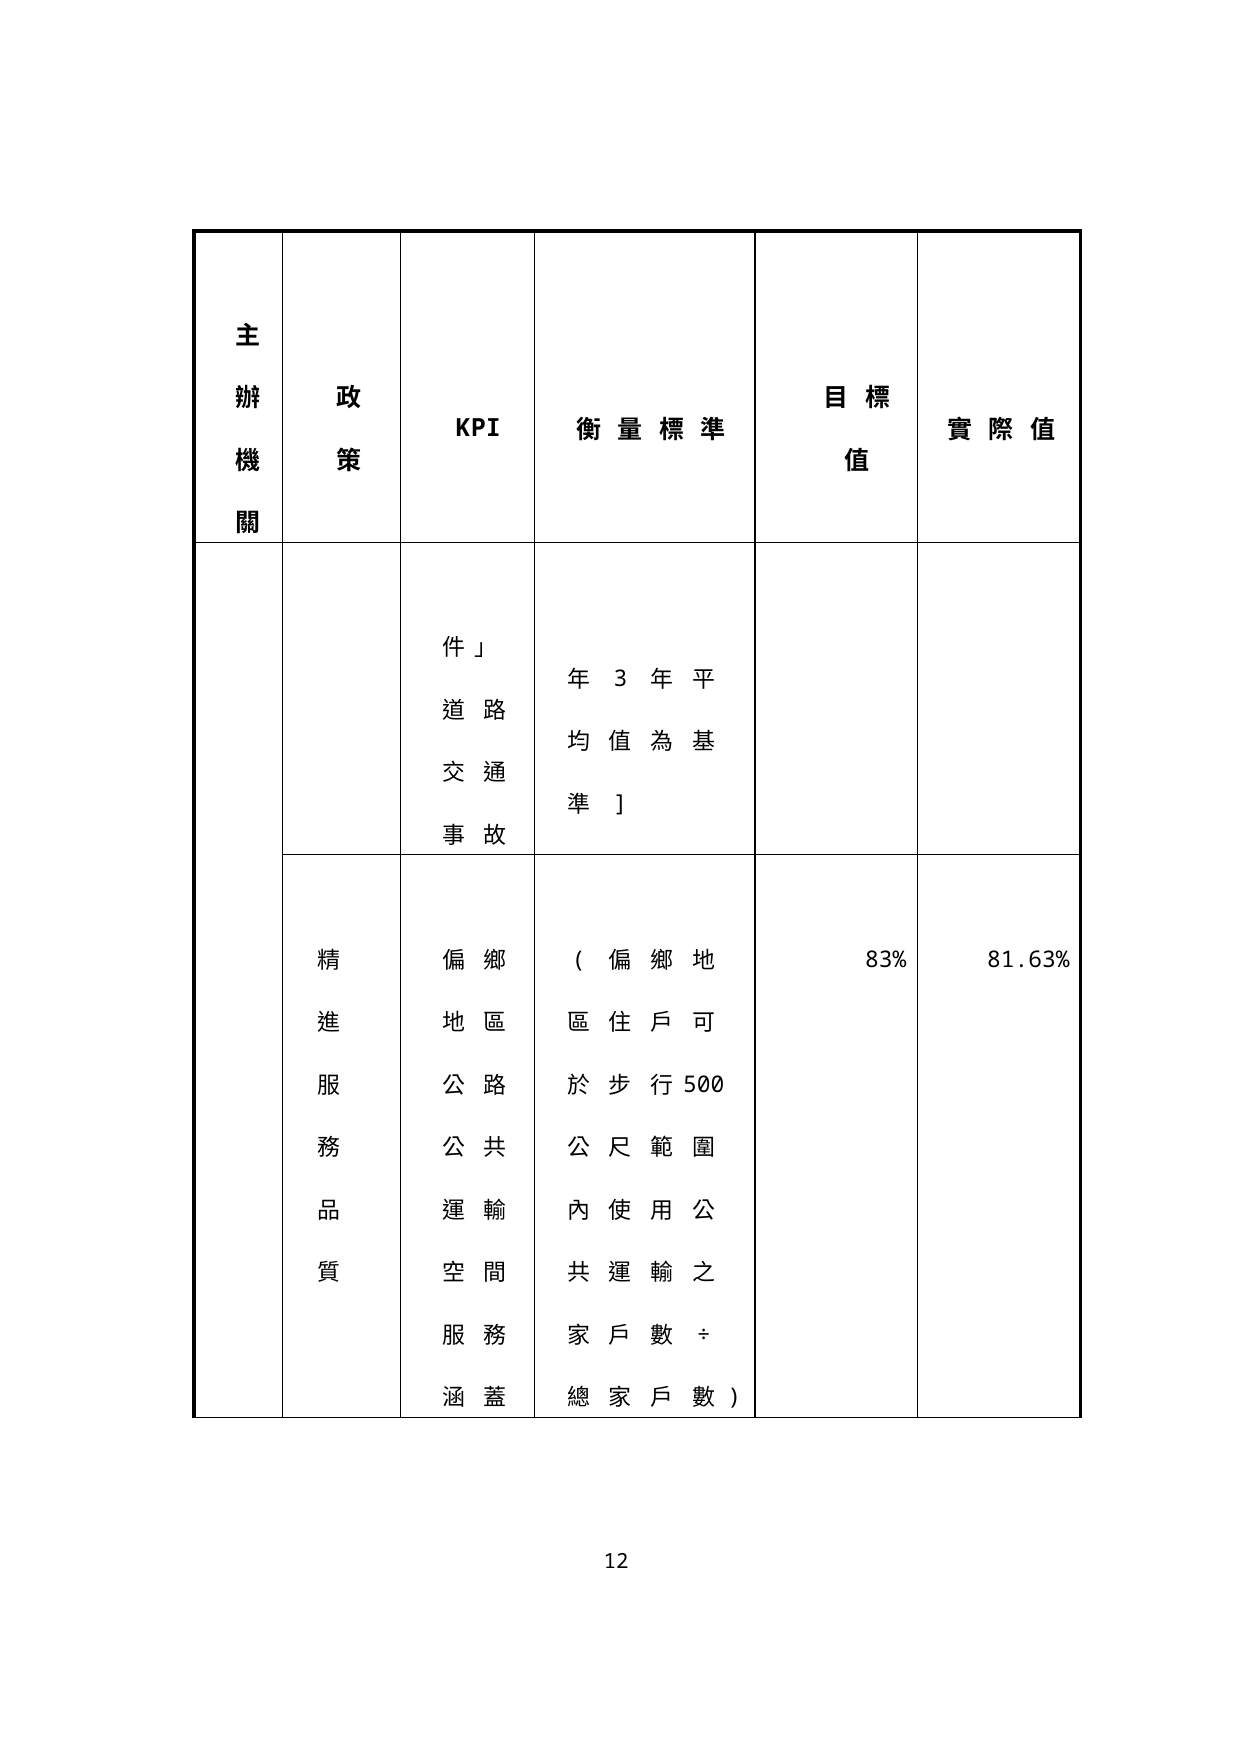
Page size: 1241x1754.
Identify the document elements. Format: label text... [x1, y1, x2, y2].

table_cell [918, 543, 1079, 854]
table_header KPI [401, 233, 534, 542]
table_header 實際值 [918, 233, 1079, 542]
table_cell 偏鄉地區公路公共運輸空間服務涵蓋 [401, 855, 534, 1417]
table_header 衡量標準 [535, 233, 754, 542]
table_header 政策 [283, 233, 400, 542]
table_header 目標值 [756, 233, 917, 542]
table_cell [756, 543, 917, 854]
table_cell 年3年平均值為基準] [535, 543, 754, 854]
table_header 主辦 機關 [196, 233, 282, 542]
table_cell 精進服務品質 [283, 855, 400, 1417]
table_cell 81.63% [918, 855, 1079, 1417]
table_cell [283, 543, 400, 854]
table_cell 83% [756, 855, 917, 1417]
table_cell [196, 543, 282, 1417]
table_cell (偏鄉地區住戶可於步行500公尺範圍內使用公共運輸之家戶數÷總家戶數) [535, 855, 754, 1417]
table_cell 件」道路交通事故 [401, 543, 534, 854]
